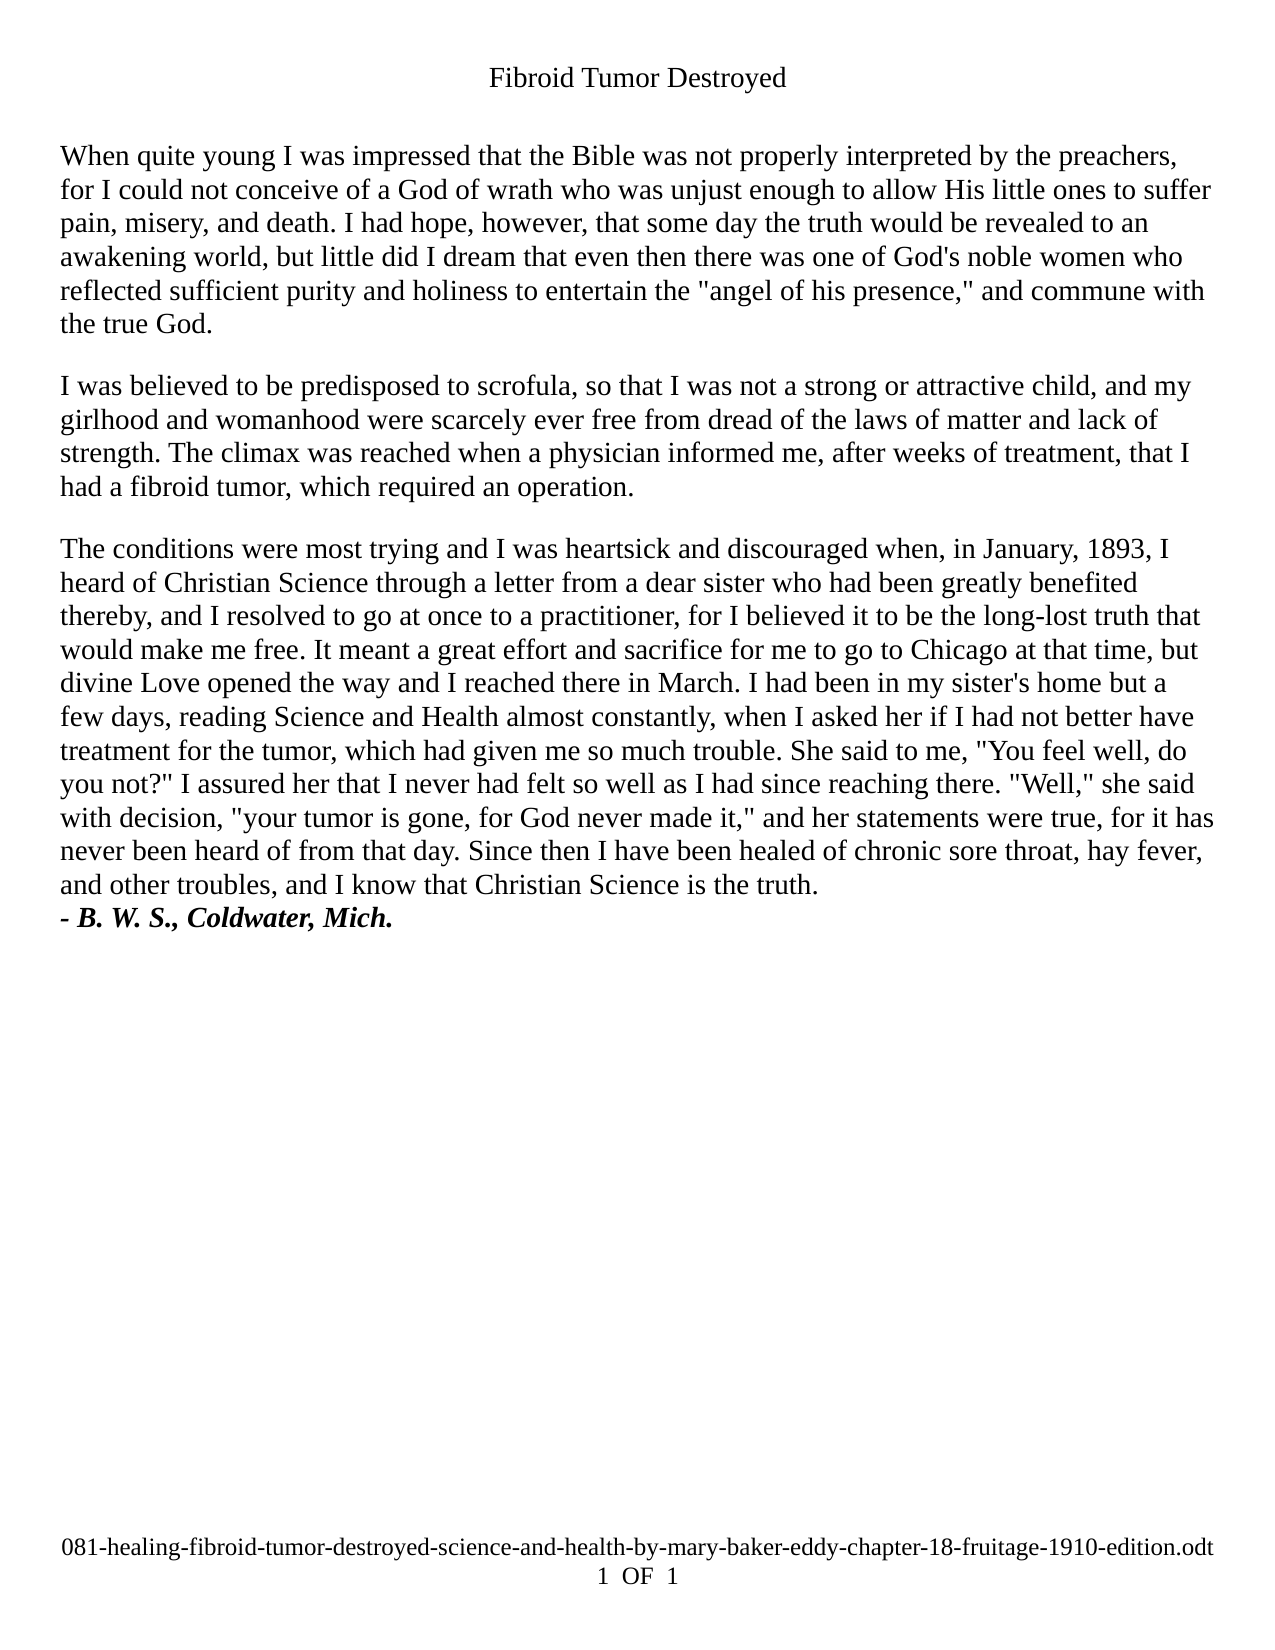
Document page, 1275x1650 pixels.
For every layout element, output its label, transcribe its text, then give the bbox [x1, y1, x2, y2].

text When quite young I was impressed that the Bible was not properly interpreted by the preachers, for I could not conceive of a God of wrath who was unjust enough to allow His little ones to suffer pain, misery, and death. I had hope, however, that some day the truth would be revealed to an awakening world, but little did I dream that even then there was one of God's noble women who reflected sufficient purity and holiness to entertain the "angel of his presence," and commune with the true God. I was believed to be predisposed to scrofula, so that I was not a strong or attractive child, and my girlhood and womanhood were scarcely ever free from dread of the laws of matter and lack of strength. The climax was reached when a physician informed me, after weeks of treatment, that I had a fibroid tumor, which required an operation. The conditions were most trying and I was heartsick and discouraged when, in January, 1893, I heard of Christian Science through a letter from a dear sister who had been greatly benefited thereby, and I resolved to go at once to a practitioner, for I believed it to be the long-lost truth that would make me free. It meant a great effort and sacrifice for me to go to Chicago at that time, but divine Love opened the way and I reached there in March. I had been in my sister's home but a few days, reading Science and Health almost constantly, when I asked her if I had not better have treatment for the tumor, which had given me so much trouble. She said to me, "You feel well, do you not?" I assured her that I never had felt so well as I had since reaching there. "Well," she said with decision, "your tumor is gone, for God never made it," and her statements were true, for it has never been heard of from that day. Since then I have been healed of chronic sore throat, hay fever, and other troubles, and I know that Christian Science is the truth. - B. W. S., Coldwater, Mich. [60, 138, 1215, 934]
text Fibroid Tumor Destroyed [60, 60, 1215, 93]
